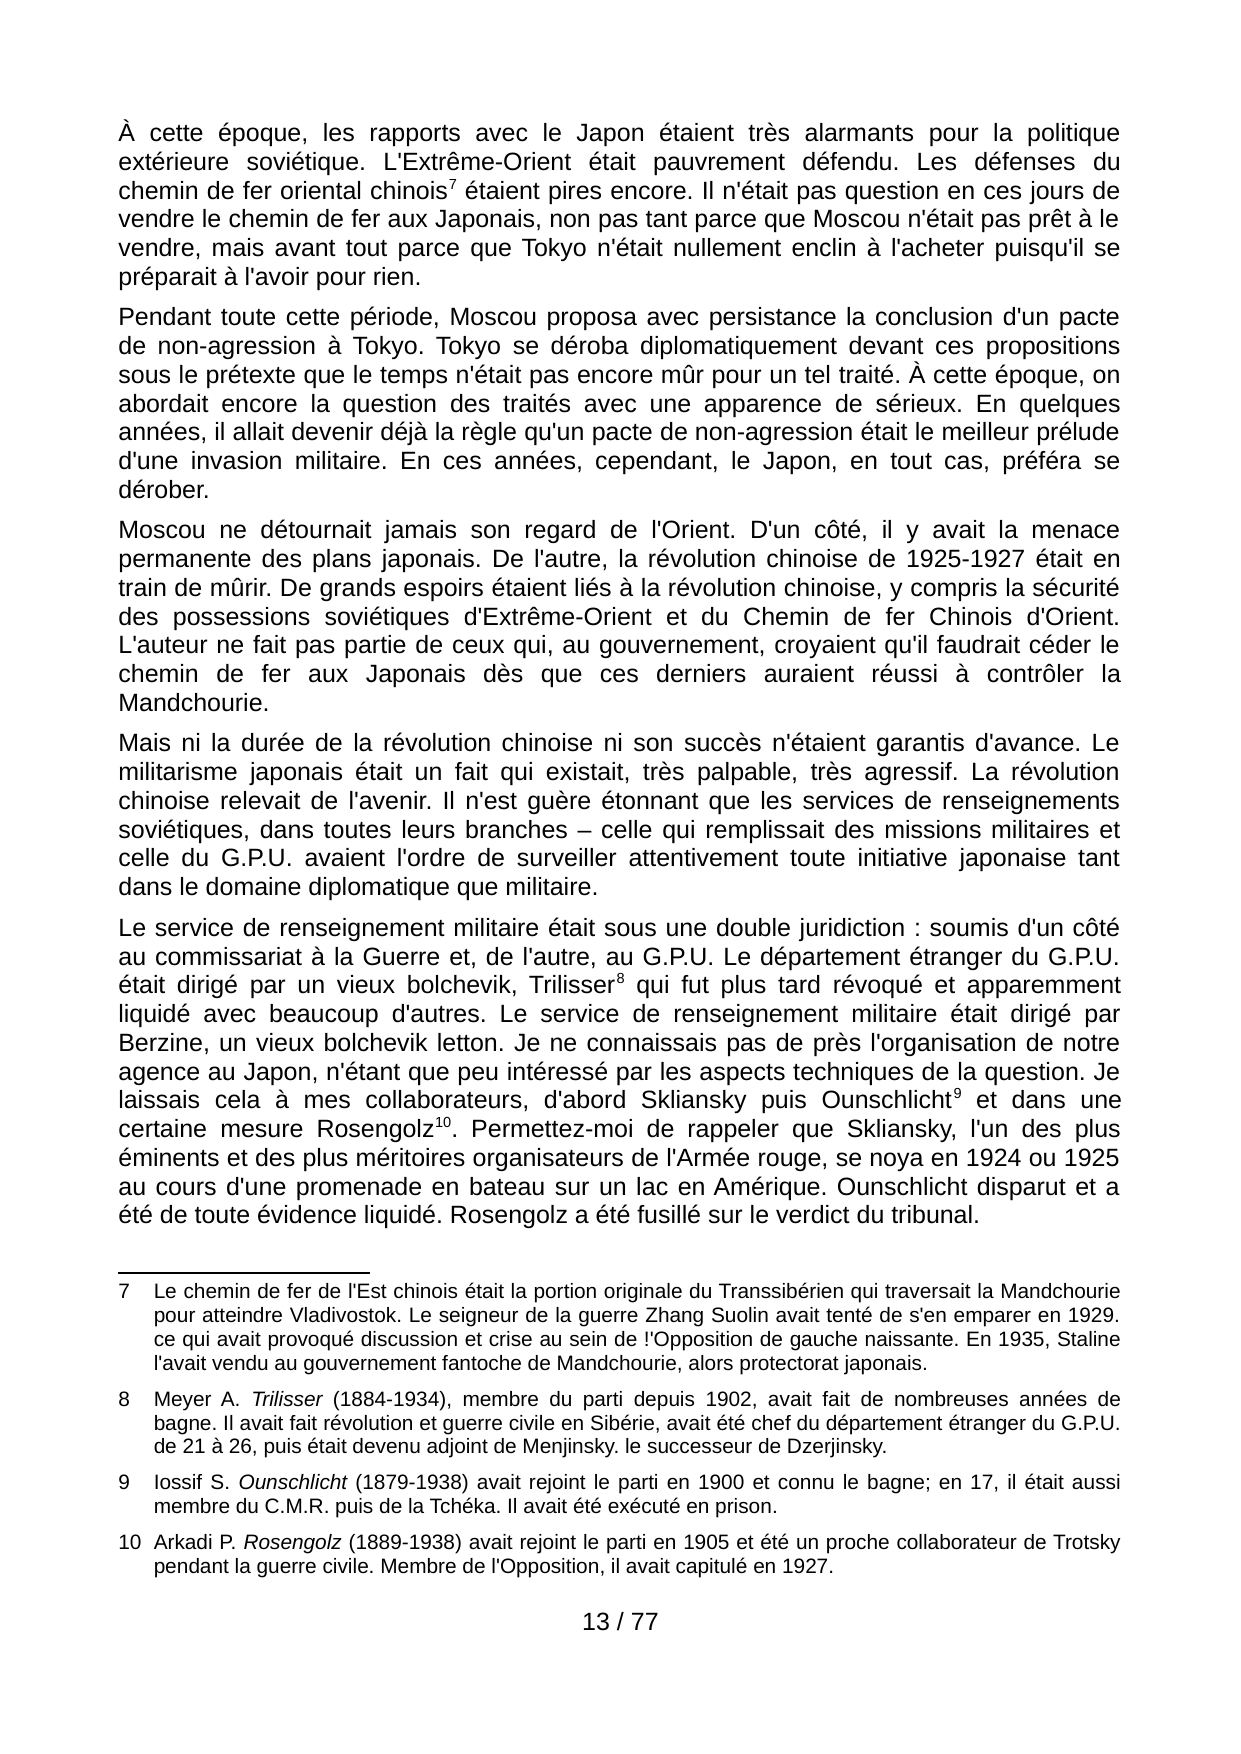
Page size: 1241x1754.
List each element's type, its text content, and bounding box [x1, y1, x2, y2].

text Pendant toute cette période, Moscou proposa avec persistance la conclusion d'un pacte de non-agression à Tokyo. Tokyo se déroba diplomatiquement devant ces propositions sous le prétexte que le temps n'était pas encore mûr pour un tel traité. À cette époque, on abordait encore la question des traités avec une apparence de sérieux. En quelques années, il allait devenir déjà la règle qu'un pacte de non-agression était le meilleur prélude d'une invasion militaire. En ces années, cependant, le Japon, en tout cas, préféra se dérober. [118, 302, 1122, 504]
text Meyer A. Trilisser (1884-1934), membre du parti depuis 1902, avait fait de nombreuses années de bagne. Il avait fait révolution et guerre civile en Sibérie, avait été chef du département étranger du G.P.U. de 21 à 26, puis était devenu adjoint de Menjinsky. le successeur de Dzerjinsky. [118, 1386, 1122, 1458]
text Mais ni la durée de la révolution chinoise ni son succès n'étaient garantis d'avance. Le militarisme japonais était un fait qui existait, très palpable, très agressif. La révolution chinoise relevait de l'avenir. Il n'est guère étonnant que les services de renseignements soviétiques, dans toutes leurs branches – celle qui remplissait des missions militaires et celle du G.P.U. avaient l'ordre de surveiller attentivement toute initiative japonaise tant dans le domaine diplomatique que militaire. [118, 728, 1122, 901]
text Le chemin de fer de l'Est chinois était la portion originale du Transsibérien qui traversait la Mandchourie pour atteindre Vladivostok. Le seigneur de la guerre Zhang Suolin avait tenté de s'en emparer en 1929. ce qui avait provoqué discussion et crise au sein de !'Opposition de gauche naissante. En 1935, Staline l'avait vendu au gouvernement fantoche de Mandchourie, alors protectorat japonais. [118, 1279, 1122, 1374]
text Le service de renseignement militaire était sous une double juridiction : soumis d'un côté au commissariat à la Guerre et, de l'autre, au G.P.U. Le département étranger du G.P.U. était dirigé par un vieux bolchevik, Trilisser qui fut plus tard révoqué et apparemment liquidé avec beaucoup d'autres. Le service de renseignement militaire était dirigé par Berzine, un vieux bolchevik letton. Je ne connaissais pas de près l'organisation de notre agence au Japon, n'étant que peu intéressé par les aspects techniques de la question. Je laissais cela à mes collaborateurs, d'abord Skliansky puis Ounschlicht et dans une certaine mesure Rosengolz. Permettez-moi de rappeler que Skliansky, l'un des plus éminents et des plus méritoires organisateurs de l'Armée rouge, se noya en 1924 ou 1925 au cours d'une promenade en bateau sur un lac en Amérique. Ounschlicht disparut et a été de toute évidence liquidé. Rosengolz a été fusillé sur le verdict du tribunal. [118, 913, 1122, 1229]
text Moscou ne détournait jamais son regard de l'Orient. D'un côté, il y avait la menace permanente des plans japonais. De l'autre, la révolution chinoise de 1925-1927 était en train de mûrir. De grands espoirs étaient liés à la révolution chinoise, y compris la sécurité des possessions soviétiques d'Extrême-Orient et du Chemin de fer Chinois d'Orient. L'auteur ne fait pas partie de ceux qui, au gouvernement, croyaient qu'il faudrait céder le chemin de fer aux Japonais dès que ces derniers auraient réussi à contrôler la Mandchourie. [118, 515, 1122, 717]
text Iossif S. Ounschlicht (1879-1938) avait rejoint le parti en 1900 et connu le bagne; en 17, il était aussi membre du C.M.R. puis de la Tchéka. Il avait été exécuté en prison. [118, 1470, 1122, 1518]
text Arkadi P. Rosengolz (1889-1938) avait rejoint le parti en 1905 et été un proche collaborateur de Trotsky pendant la guerre civile. Membre de l'Opposition, il avait capitulé en 1927. [118, 1530, 1122, 1578]
text À cette époque, les rapports avec le Japon étaient très alarmants pour la politique extérieure soviétique. L'Extrême-Orient était pauvrement défendu. Les défenses du chemin de fer oriental chinois étaient pires encore. Il n'était pas question en ces jours de vendre le chemin de fer aux Japonais, non pas tant parce que Moscou n'était pas prêt à le vendre, mais avant tout parce que Tokyo n'était nullement enclin à l'acheter puisqu'il se préparait à l'avoir pour rien. [118, 118, 1122, 291]
